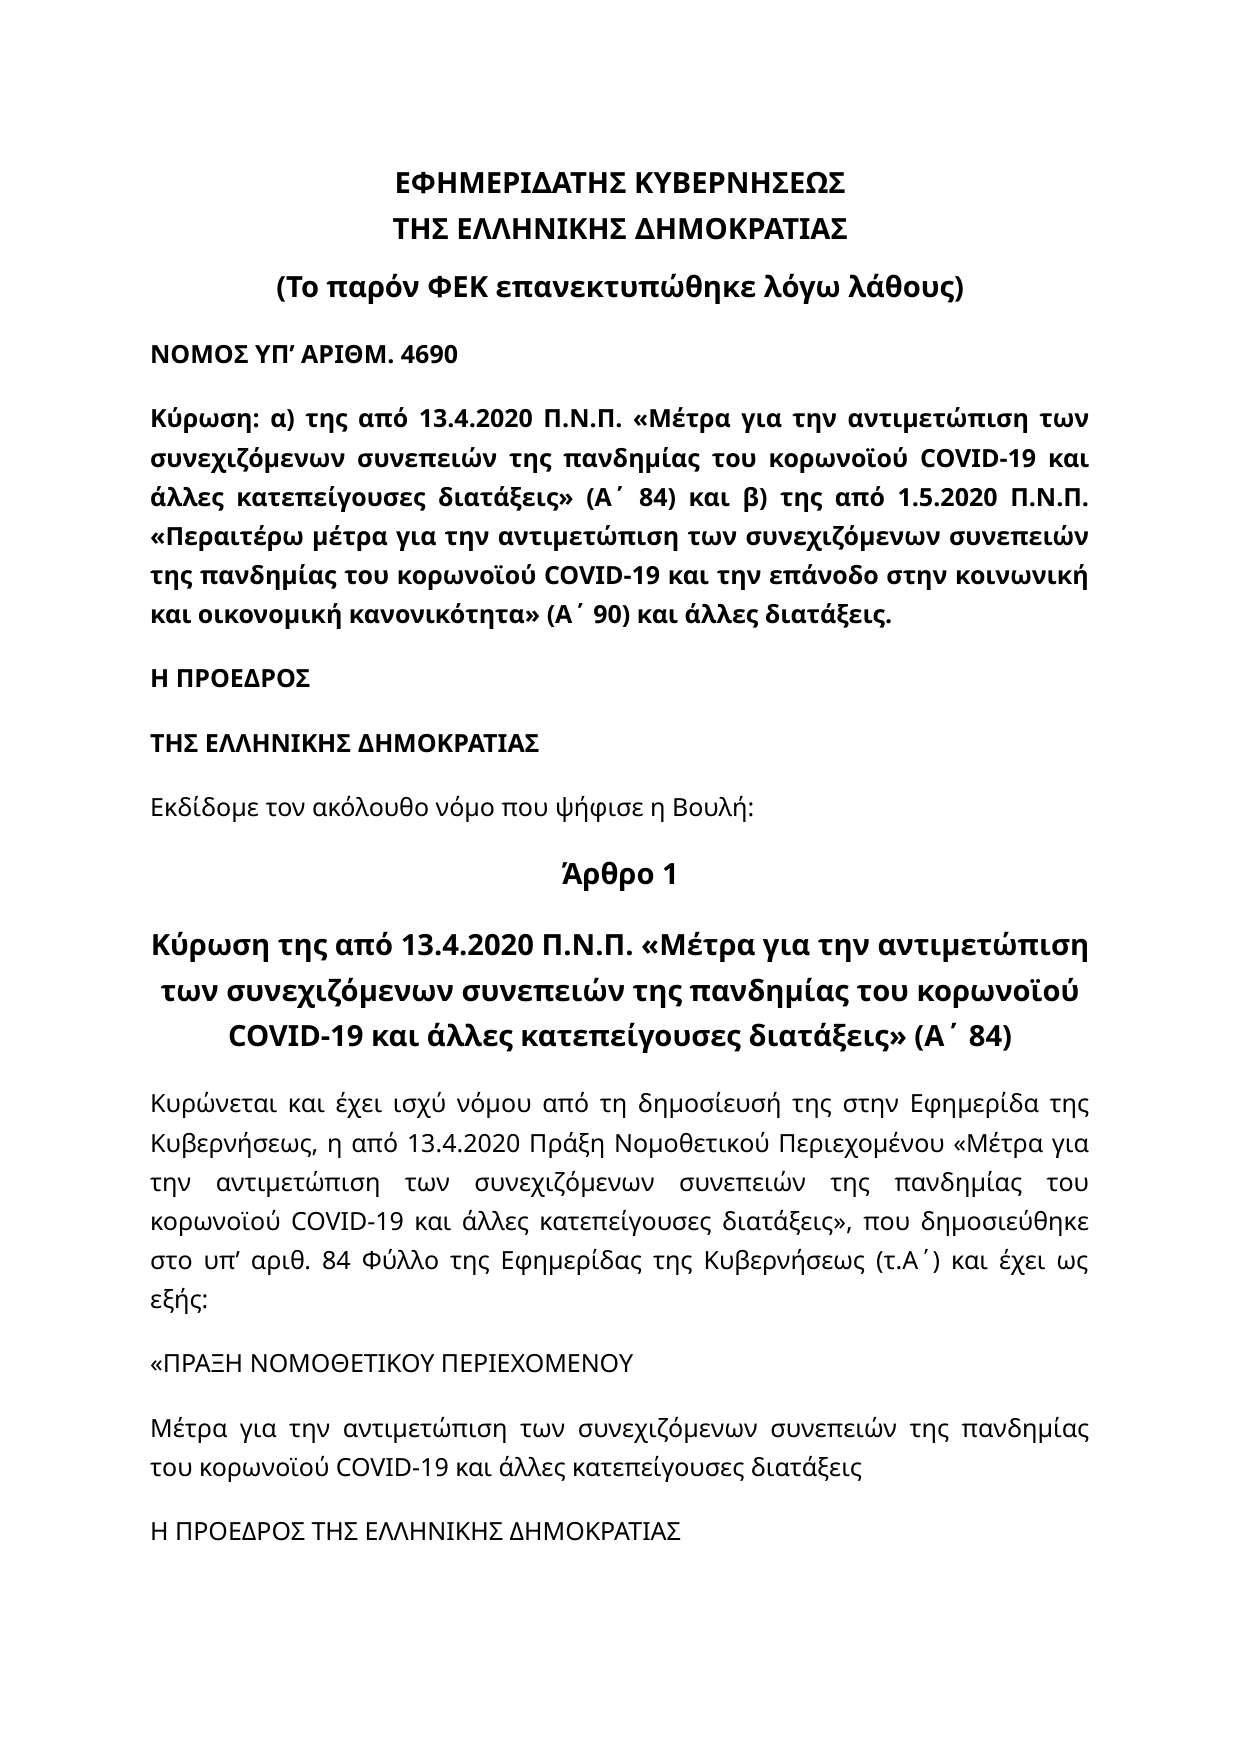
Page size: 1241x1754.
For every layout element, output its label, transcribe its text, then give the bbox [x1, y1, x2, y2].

text Εκδίδομε τον ακόλουθο νόμο που ψήφισε η Βουλή: [150, 789, 1090, 823]
text Η ΠΡΟΕΔΡΟΣ ΤΗΣ ΕΛΛΗΝΙΚΗΣ ΔΗΜΟΚΡΑΤΙΑΣ [150, 1513, 1090, 1548]
text NOMOΣ ΥΠ’ ΑΡΙΘΜ. 4690 [150, 337, 1090, 371]
text H ΠΡΟΕΔΡΟΣ [150, 661, 1090, 695]
text Μέτρα για την αντιμετώπιση των συνεχιζόμενων συνεπειών της πανδημίας του κορωνοϊού COVID-19 και άλλες κατεπείγουσες διατάξεις [150, 1410, 1090, 1483]
text Κυρώνεται και έχει ισχύ νόμου από τη δημοσίευσή της στην Εφημερίδα της Κυβερνήσεως, η από 13.4.2020 Πράξη Νομοθετικού Περιεχομένου «Μέτρα για την αντιμετώπιση των συνεχιζόμενων συνεπειών της πανδημίας του κορωνοϊού COVID-19 και άλλες κατεπείγουσες διατάξεις», που δημοσιεύθηκε στο υπ’ αριθ. 84 Φύλλο της Εφημερίδας της Κυβερνήσεως (τ.Α΄) και έχει ως εξής: [150, 1086, 1090, 1316]
text ΕΦΗΜΕΡΙ∆ΑΤΗΣ ΚΥΒΕΡΝΗΣΕΩΣ ΤΗΣ ΕΛΛΗΝΙΚΗΣ ∆ΗΜΟΚΡΑΤΙΑΣ [150, 162, 1090, 248]
subtitle Κύρωση της από 13.4.2020 Π.Ν.Π. «Μέτρα για την αντιμετώπιση των συνεχιζόμενων συνεπειών της πανδημίας του κορωνοϊού COVID-19 και άλλες κατεπείγουσες διατάξεις» (A΄ 84) [150, 924, 1090, 1055]
text Κύρωση: α) της από 13.4.2020 Π.Ν.Π. «Μέτρα για την αντιμετώπιση των συνεχιζόμενων συνεπειών της πανδημίας του κορωνοϊού COVID-19 και άλλες κατεπείγουσες διατάξεις» (A΄ 84) και β) της από 1.5.2020 Π.Ν.Π. «Περαιτέρω μέτρα για την αντιμετώπιση των συνεχιζόμενων συνεπειών της πανδημίας του κορωνοϊού COVID-19 και την επάνοδο στην κοινωνική και οικονομική κανονικότητα» (Α΄ 90) και άλλες διατάξεις. [150, 401, 1090, 631]
text «ΠΡΑΞΗ ΝΟΜΟΘΕΤΙΚΟΥ ΠΕΡΙΕΧΟΜΕΝΟΥ [150, 1346, 1090, 1380]
text (Το παρόν ΦΕΚ επανεκτυπώθηκε λόγω λάθους) [150, 266, 1090, 306]
text ΤΗΣ ΕΛΛΗΝΙΚΗΣ ΔΗΜΟΚΡΑΤΙΑΣ [150, 725, 1090, 759]
subtitle Άρθρο 1 [150, 853, 1090, 893]
